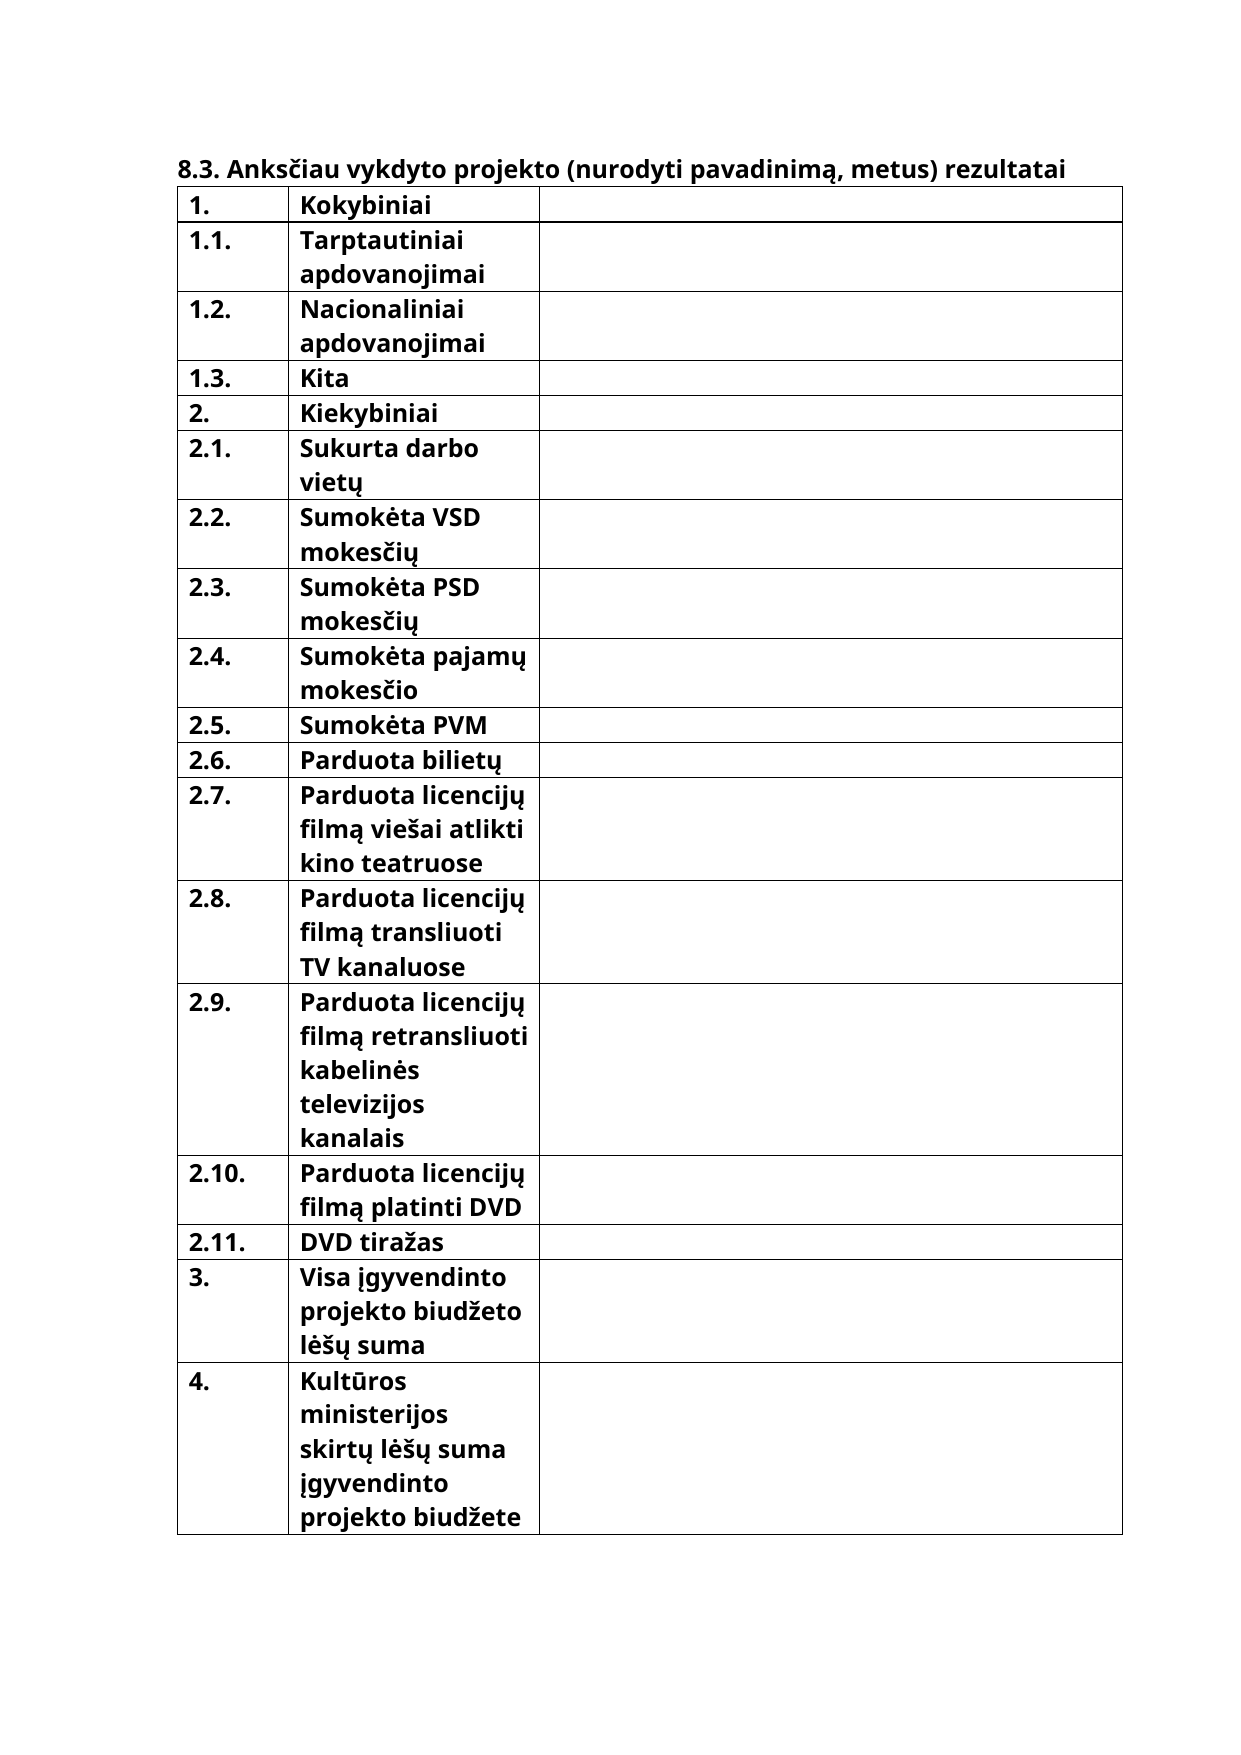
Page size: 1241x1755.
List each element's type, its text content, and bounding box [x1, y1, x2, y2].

table_cell Sumokėta VSD mokesčių [289, 500, 539, 568]
table_cell [540, 361, 615, 395]
table_cell 2. [178, 396, 288, 430]
table_cell [722, 1225, 1122, 1259]
table_cell DVD tiražas [289, 1225, 539, 1259]
table_cell [540, 1363, 615, 1533]
table_cell 2.1. [178, 431, 288, 499]
table_cell [540, 881, 615, 983]
table_cell [722, 639, 1122, 707]
table_cell [722, 1156, 1122, 1224]
table_cell [540, 292, 615, 360]
table_cell 2.4. [178, 639, 288, 707]
table_cell 2.3. [178, 569, 288, 637]
table_cell [615, 292, 722, 360]
table_cell 1.1. [178, 223, 288, 291]
table_cell [722, 361, 1122, 395]
table_cell [615, 778, 722, 880]
table_cell [615, 396, 722, 430]
table_cell [540, 708, 615, 742]
table_cell [722, 984, 1122, 1154]
table_cell [722, 1260, 1122, 1362]
table_cell [615, 984, 722, 1154]
table_cell 2.10. [178, 1156, 288, 1224]
table_header 1. [178, 187, 288, 221]
table_cell [722, 223, 1122, 291]
table_cell [615, 708, 722, 742]
table_cell [722, 881, 1122, 983]
table_cell [615, 1225, 722, 1259]
text 8.3. Anksčiau vykdyto projekto (nurodyti pavadinimą, metus) rezultatai [177, 152, 1122, 186]
table_cell [615, 639, 722, 707]
table_cell [540, 500, 615, 568]
table_cell [540, 223, 615, 291]
table_cell [615, 1156, 722, 1224]
table_cell [722, 1363, 1122, 1533]
table_cell Nacionaliniai apdovanojimai [289, 292, 539, 360]
table_cell 3. [178, 1260, 288, 1362]
table_cell 2.8. [178, 881, 288, 983]
table_header Kokybiniai [289, 187, 539, 221]
table_cell Sumokėta PSD mokesčių [289, 569, 539, 637]
table_cell [722, 431, 1122, 499]
table_cell [722, 743, 1122, 777]
table_cell [722, 778, 1122, 880]
table_cell Parduota licencijų filmą platinti DVD [289, 1156, 539, 1224]
table_cell [540, 569, 615, 637]
table_cell [722, 569, 1122, 637]
table_cell [540, 1225, 615, 1259]
table_cell [615, 1260, 722, 1362]
table_cell [615, 361, 722, 395]
table_cell Sukurta darbo vietų [289, 431, 539, 499]
table_cell [615, 431, 722, 499]
table_header [540, 187, 615, 221]
table_cell [722, 396, 1122, 430]
table_cell Sumokėta pajamų mokesčio [289, 639, 539, 707]
table_cell Kultūros ministerijos skirtų lėšų suma įgyvendinto projekto biudžete [289, 1363, 539, 1533]
table_cell [722, 500, 1122, 568]
table_cell [615, 743, 722, 777]
table_cell [615, 881, 722, 983]
table_header [722, 187, 1122, 221]
table_cell [540, 778, 615, 880]
table_cell [540, 639, 615, 707]
table_cell 2.2. [178, 500, 288, 568]
table_cell [615, 569, 722, 637]
table_cell 2.11. [178, 1225, 288, 1259]
table_cell [540, 743, 615, 777]
table_cell Kita [289, 361, 539, 395]
table_cell 2.5. [178, 708, 288, 742]
table_cell 2.6. [178, 743, 288, 777]
table_cell Visa įgyvendinto projekto biudžeto lėšų suma [289, 1260, 539, 1362]
table_cell Tarptautiniai apdovanojimai [289, 223, 539, 291]
table_cell 2.7. [178, 778, 288, 880]
table_cell Parduota licencijų filmą viešai atlikti kino teatruose [289, 778, 539, 880]
table_cell 1.2. [178, 292, 288, 360]
table_header [615, 187, 722, 221]
table_cell [540, 1156, 615, 1224]
table_cell Parduota licencijų filmą retransliuoti kabelinės televizijos kanalais [289, 984, 539, 1154]
table_cell 1.3. [178, 361, 288, 395]
table_cell [540, 984, 615, 1154]
table_cell Parduota licencijų filmą transliuoti TV kanaluose [289, 881, 539, 983]
table_cell Kiekybiniai [289, 396, 539, 430]
table_cell 4. [178, 1363, 288, 1533]
table_cell 2.9. [178, 984, 288, 1154]
table_cell Parduota bilietų [289, 743, 539, 777]
table_cell [722, 292, 1122, 360]
table_cell [540, 1260, 615, 1362]
table_cell [722, 708, 1122, 742]
table_cell [615, 223, 722, 291]
table_cell [540, 431, 615, 499]
table_cell Sumokėta PVM [289, 708, 539, 742]
table_cell [615, 1363, 722, 1533]
table_cell [615, 500, 722, 568]
table_cell [540, 396, 615, 430]
